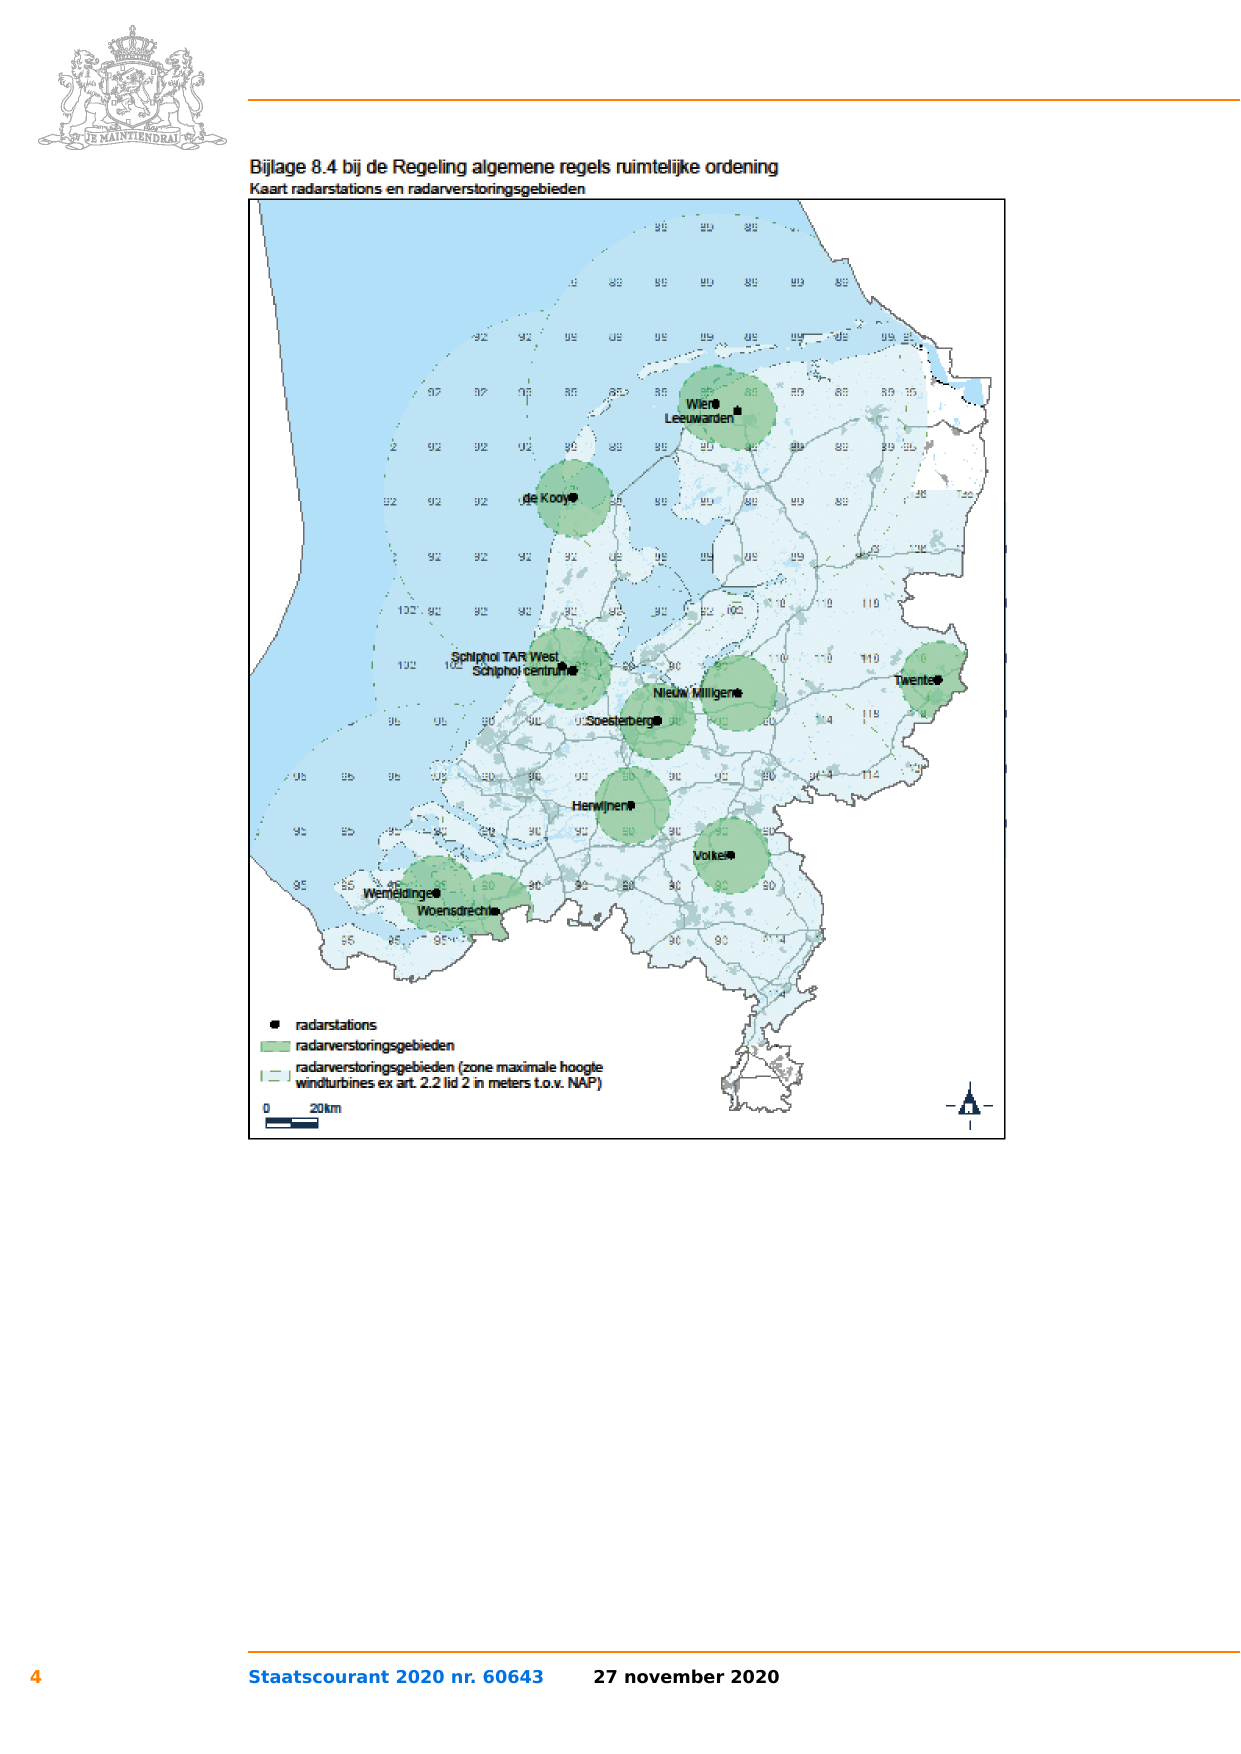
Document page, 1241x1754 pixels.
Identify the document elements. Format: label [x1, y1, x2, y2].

picture [248, 155, 1010, 1142]
picture [38, 25, 227, 150]
